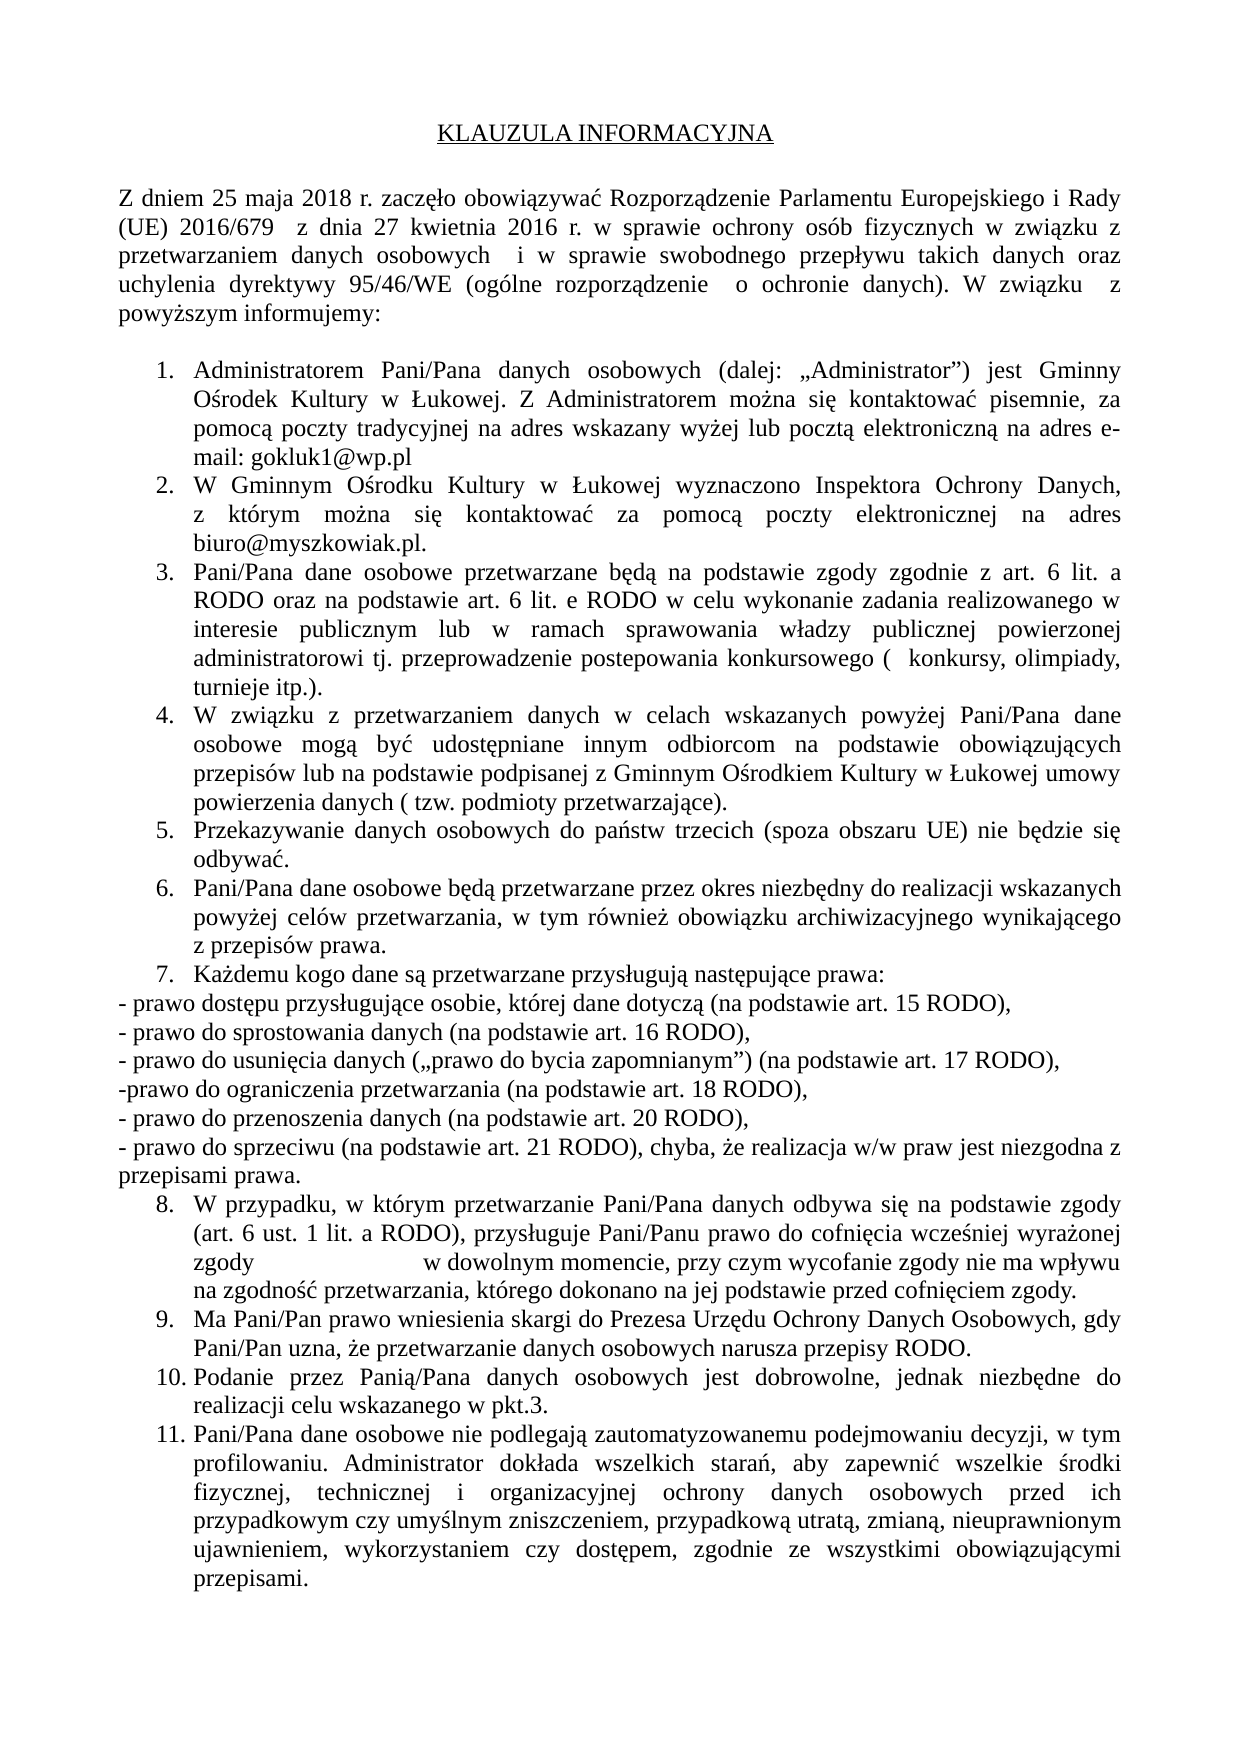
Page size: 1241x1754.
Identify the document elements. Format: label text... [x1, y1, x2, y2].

text Z dniem 25 maja 2018 r. zaczęło obowiązywać Rozporządzenie Parlamentu Europejskiego i Rady (UE) 2016/679 z dnia 27 kwietnia 2016 r. w sprawie ochrony osób fizycznych w związku z przetwarzaniem danych osobowych i w sprawie swobodnego przepływu takich danych oraz uchylenia dyrektywy 95/46/WE (ogólne rozporządzenie o ochronie danych). W związku z powyższym informujemy: [118, 183, 1122, 327]
list W związku z przetwarzaniem danych w celach wskazanych powyżej Pani/Pana dane osobowe mogą być udostępniane innym odbiorcom na podstawie obowiązujących przepisów lub na podstawie podpisanej z Gminnym Ośrodkiem Kultury w Łukowej umowy powierzenia danych ( tzw. podmioty przetwarzające). [156, 700, 1122, 815]
list Podanie przez Panią/Pana danych osobowych jest dobrowolne, jednak niezbędne do realizacji celu wskazanego w pkt.3. [156, 1362, 1122, 1419]
text - prawo do przenoszenia danych (na podstawie art. 20 RODO), [118, 1103, 1122, 1132]
text - prawo dostępu przysługujące osobie, której dane dotyczą (na podstawie art. 15 RODO), [118, 988, 1122, 1017]
text KLAUZULA INFORMACYJNA [88, 118, 1122, 147]
list Każdemu kogo dane są przetwarzane przysługują następujące prawa: [156, 959, 1122, 988]
list W przypadku, w którym przetwarzanie Pani/Pana danych odbywa się na podstawie zgody (art. 6 ust. 1 lit. a RODO), przysługuje Pani/Panu prawo do cofnięcia wcześniej wyrażonej zgody w dowolnym momencie, przy czym wycofanie zgody nie ma wpływu na zgodność przetwarzania, którego dokonano na jej podstawie przed cofnięciem zgody. [156, 1189, 1122, 1304]
list W Gminnym Ośrodku Kultury w Łukowej wyznaczono Inspektora Ochrony Danych, z którym można się kontaktować za pomocą poczty elektronicznej na adres biuro@myszkowiak.pl. [156, 470, 1122, 557]
list Administratorem Pani/Pana danych osobowych (dalej: „Administrator”) jest Gminny Ośrodek Kultury w Łukowej. Z Administratorem można się kontaktować pisemnie, za pomocą poczty tradycyjnej na adres wskazany wyżej lub pocztą elektroniczną na adres e-mail: gokluk1@wp.pl [156, 355, 1122, 470]
text - prawo do sprostowania danych (na podstawie art. 16 RODO), [118, 1017, 1122, 1045]
list Pani/Pana dane osobowe będą przetwarzane przez okres niezbędny do realizacji wskazanych powyżej celów przetwarzania, w tym również obowiązku archiwizacyjnego wynikającego z przepisów prawa. [156, 873, 1122, 959]
list Pani/Pana dane osobowe przetwarzane będą na podstawie zgody zgodnie z art. 6 lit. a RODO oraz na podstawie art. 6 lit. e RODO w celu wykonanie zadania realizowanego w interesie publicznym lub w ramach sprawowania władzy publicznej powierzonej administratorowi tj. przeprowadzenie postepowania konkursowego ( konkursy, olimpiady, turnieje itp.). [156, 557, 1122, 700]
list Przekazywanie danych osobowych do państw trzecich (spoza obszaru UE) nie będzie się odbywać. [156, 815, 1122, 873]
list Pani/Pana dane osobowe nie podlegają zautomatyzowanemu podejmowaniu decyzji, w tym profilowaniu. Administrator dokłada wszelkich starań, aby zapewnić wszelkie środki fizycznej, technicznej i organizacyjnej ochrony danych osobowych przed ich przypadkowym czy umyślnym zniszczeniem, przypadkową utratą, zmianą, nieuprawnionym ujawnieniem, wykorzystaniem czy dostępem, zgodnie ze wszystkimi obowiązującymi przepisami. [156, 1419, 1122, 1592]
text - prawo do usunięcia danych („prawo do bycia zapomnianym”) (na podstawie art. 17 RODO), [118, 1045, 1122, 1074]
list Ma Pani/Pan prawo wniesienia skargi do Prezesa Urzędu Ochrony Danych Osobowych, gdy Pani/Pan uzna, że przetwarzanie danych osobowych narusza przepisy RODO. [156, 1304, 1122, 1362]
text -prawo do ograniczenia przetwarzania (na podstawie art. 18 RODO), [118, 1074, 1122, 1103]
text - prawo do sprzeciwu (na podstawie art. 21 RODO), chyba, że realizacja w/w praw jest niezgodna z przepisami prawa. [118, 1132, 1122, 1189]
